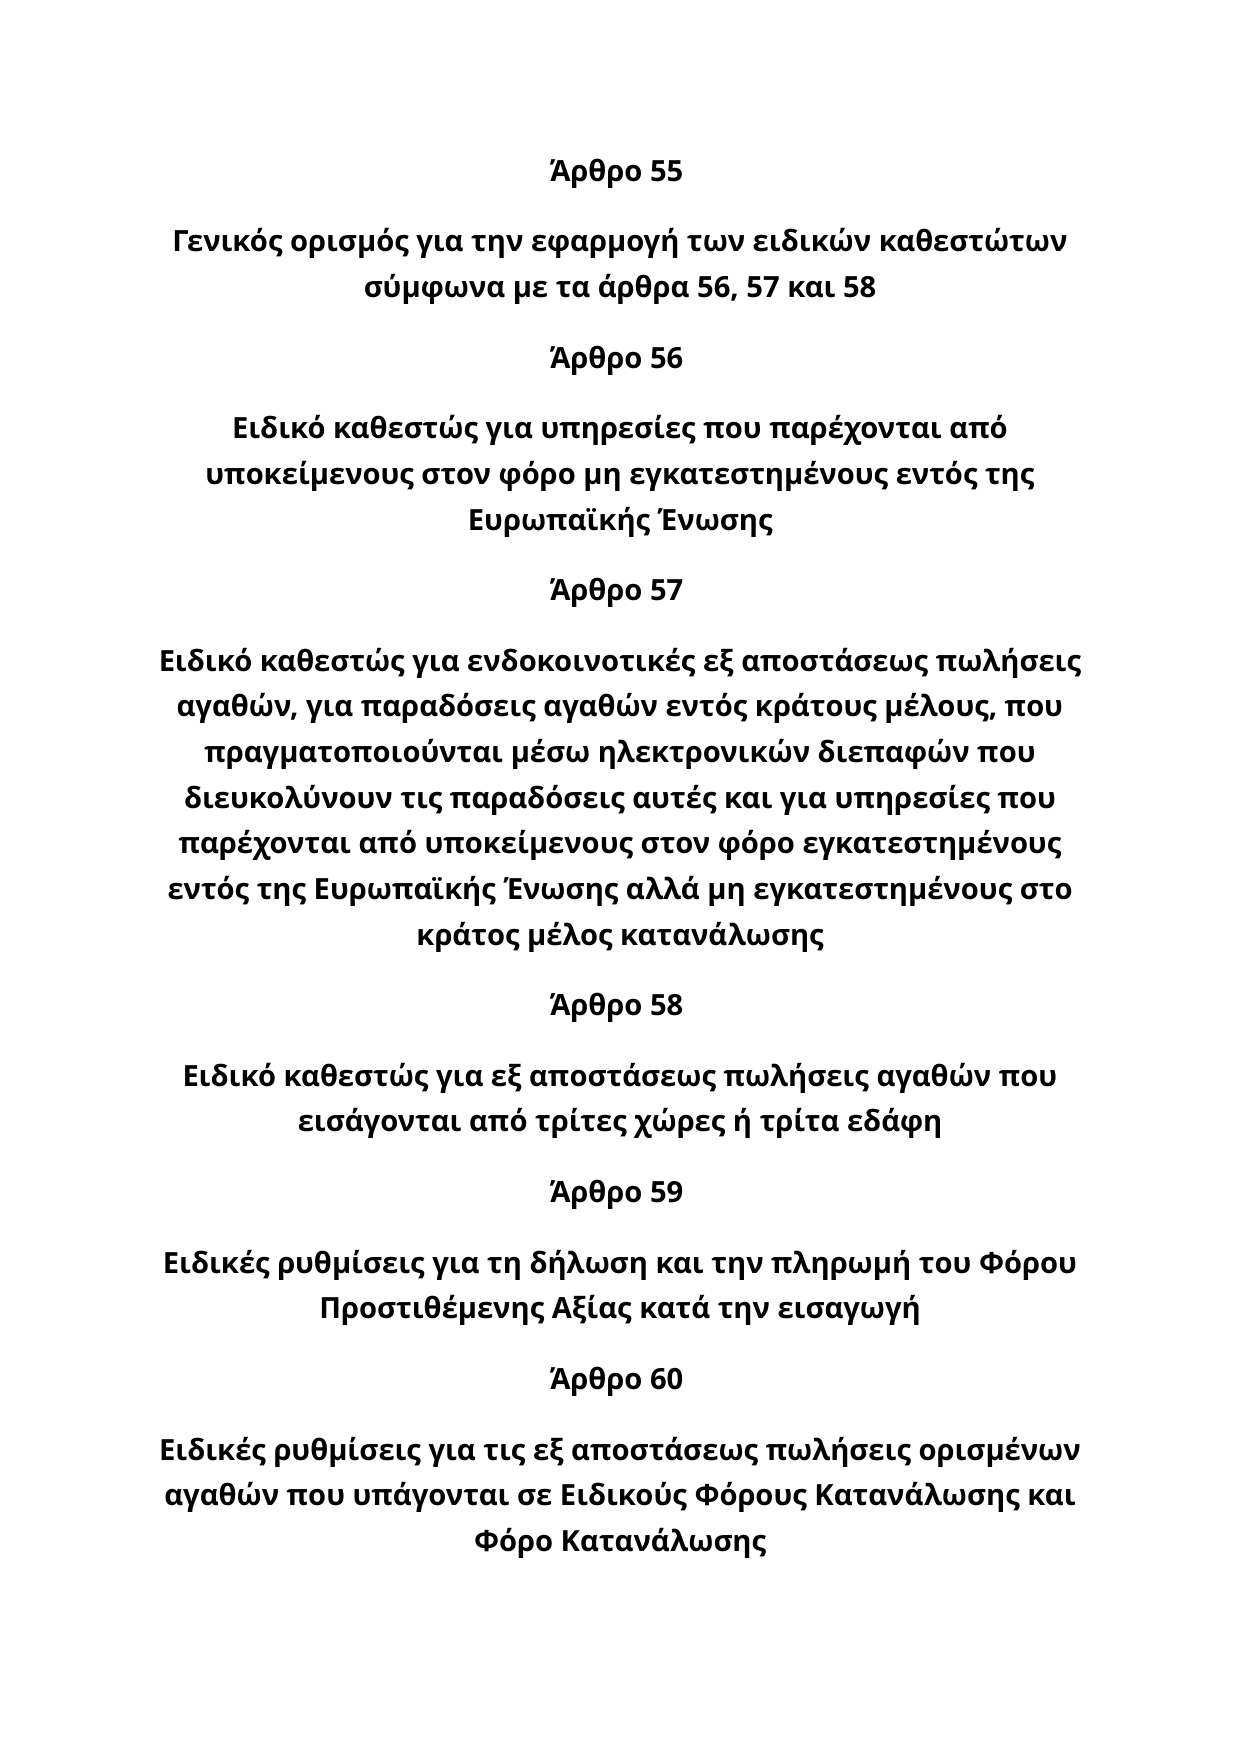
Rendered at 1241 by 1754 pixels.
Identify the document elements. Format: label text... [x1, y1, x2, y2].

subtitle Ειδικό καθεστώς για υπηρεσίες που παρέχονται από υποκείμενους στον φόρο μη εγκατεστημένους εντός της Ευρωπαϊκής Ένωσης [150, 407, 1090, 538]
subtitle Άρθρο 56 [150, 337, 1090, 377]
subtitle Άρθρο 60 [150, 1358, 1090, 1398]
subtitle Ειδικές ρυθμίσεις για τη δήλωση και την πληρωμή του Φόρου Προστιθέμενης Αξίας κατά την εισαγωγή [150, 1242, 1090, 1327]
subtitle Ειδικό καθεστώς για ενδοκοινοτικές εξ αποστάσεως πωλήσεις αγαθών, για παραδόσεις αγαθών εντός κράτους μέλους, που πραγματοποιούνται μέσω ηλεκτρονικών διεπαφών που διευκολύνουν τις παραδόσεις αυτές και για υπηρεσίες που παρέχονται από υποκείμενους στον φόρο εγκατεστημένους εντός της Ευρωπαϊκής Ένωσης αλλά μη εγκατεστημένους στο κράτος μέλος κατανάλωσης [150, 640, 1090, 953]
subtitle Άρθρο 58 [150, 984, 1090, 1024]
subtitle Άρθρο 55 [150, 150, 1090, 190]
subtitle Ειδικό καθεστώς για εξ αποστάσεως πωλήσεις αγαθών που εισάγονται από τρίτες χώρες ή τρίτα εδάφη [150, 1055, 1090, 1140]
subtitle Άρθρο 57 [150, 569, 1090, 609]
subtitle Γενικός ορισμός για την εφαρμογή των ειδικών καθεστώτων σύμφωνα με τα άρθρα 56, 57 και 58 [150, 221, 1090, 306]
subtitle Ειδικές ρυθμίσεις για τις εξ αποστάσεως πωλήσεις ορισμένων αγαθών που υπάγονται σε Ειδικούς Φόρους Κατανάλωσης και Φόρο Κατανάλωσης [150, 1429, 1090, 1560]
subtitle Άρθρο 59 [150, 1171, 1090, 1211]
